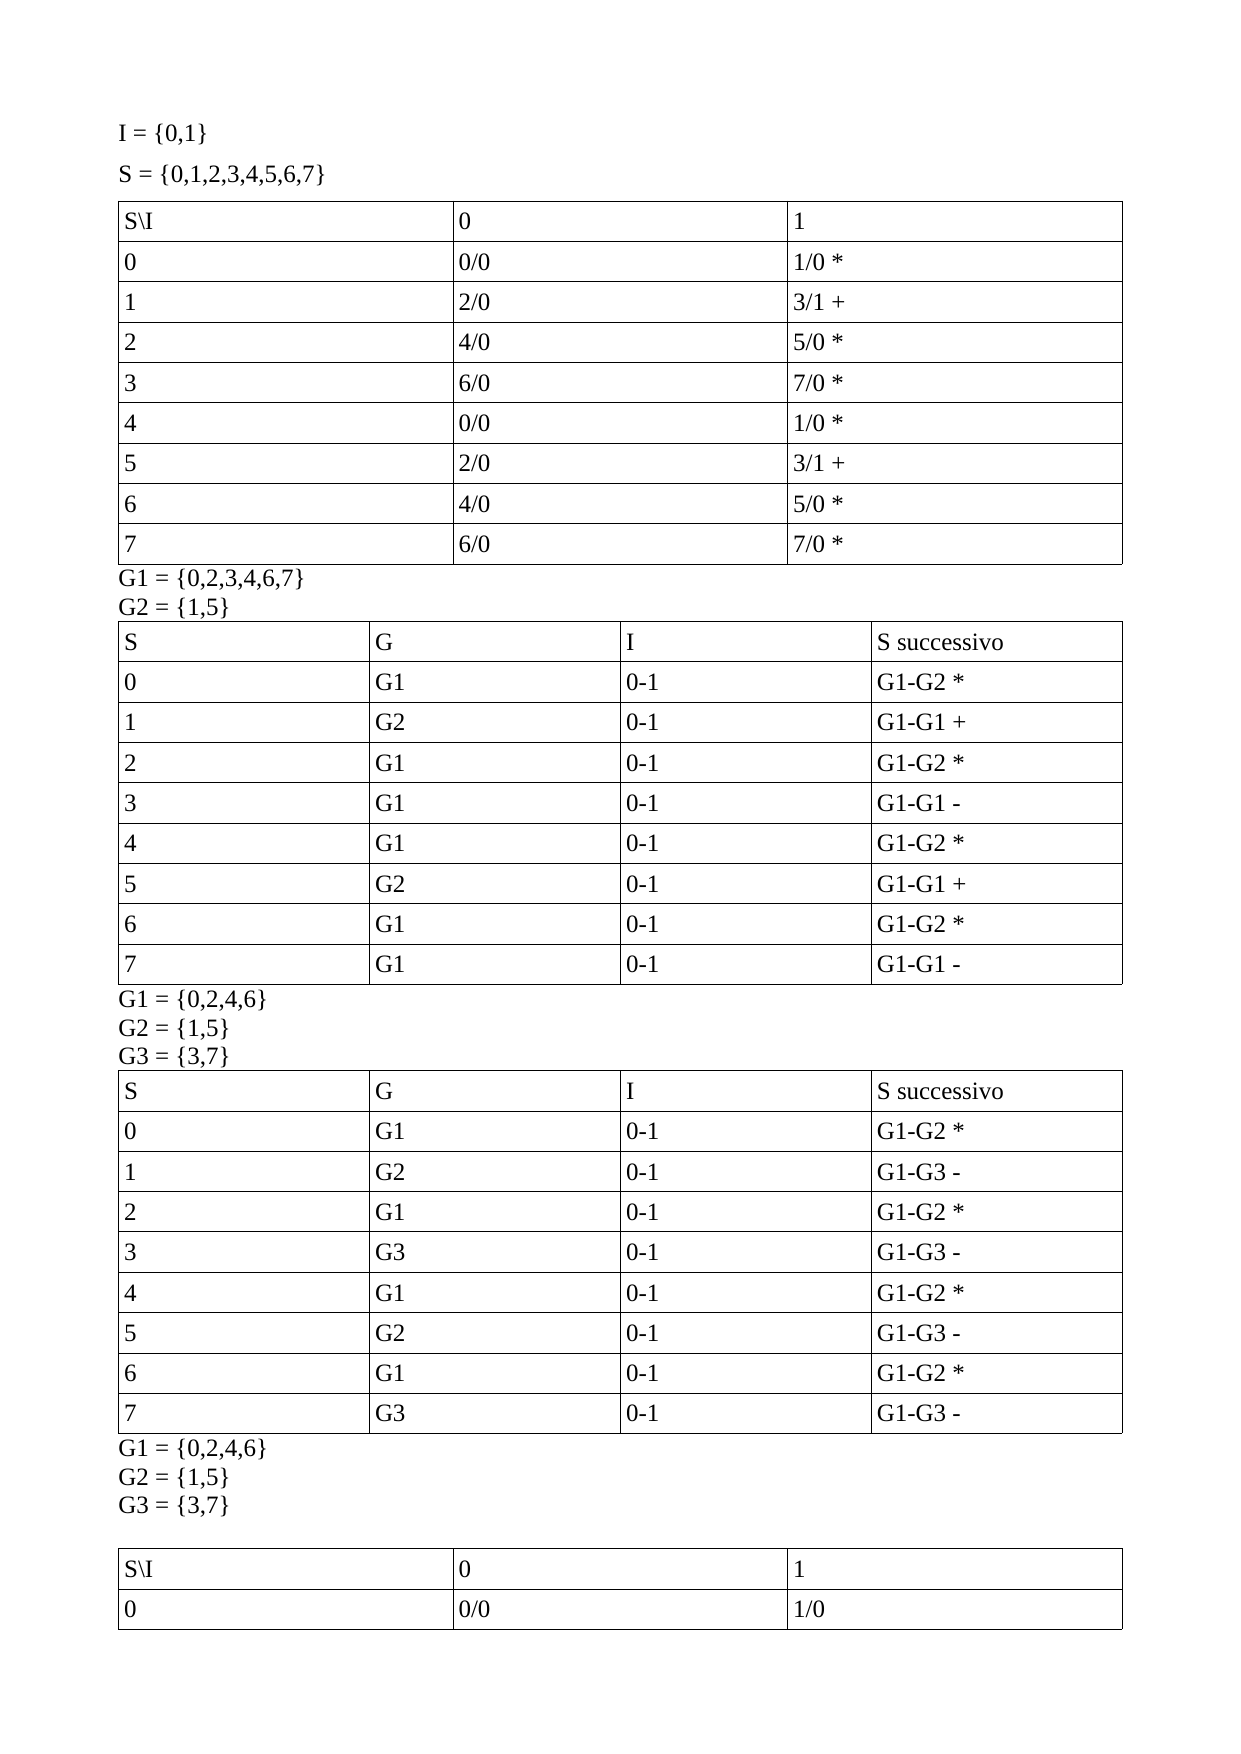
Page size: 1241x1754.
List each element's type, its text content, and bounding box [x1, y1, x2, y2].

table_cell 3 [119, 1232, 369, 1272]
table_cell G1-G1 - [872, 783, 1122, 823]
table_header I [621, 622, 871, 661]
table_cell 5 [119, 1313, 369, 1352]
table_cell 3 [119, 363, 453, 402]
table_cell 3/1 + [788, 444, 1122, 483]
text G1 = {0,2,3,4,6,7} [118, 565, 1122, 592]
table_cell 0-1 [621, 783, 871, 823]
table_cell 0-1 [621, 1313, 871, 1352]
table_cell 0-1 [621, 824, 871, 863]
table_header G [370, 622, 620, 661]
table_cell 1 [119, 703, 369, 742]
text I = {0,1} [118, 118, 1122, 147]
text G2 = {1,5} [118, 1462, 1122, 1491]
table_header S [119, 1071, 369, 1111]
table_header S\I [119, 202, 453, 241]
table_cell 0/0 [454, 242, 787, 281]
table_cell 1 [119, 1152, 369, 1191]
table_cell G1-G1 + [872, 703, 1122, 742]
table_cell 0-1 [621, 703, 871, 742]
table_cell 2 [119, 743, 369, 782]
table_cell 0 [119, 1590, 453, 1629]
text G3 = {3,7} [118, 1041, 1122, 1070]
table_cell 0-1 [621, 1232, 871, 1272]
table_header S successivo [872, 622, 1122, 661]
table_cell 0 [119, 662, 369, 702]
table_cell G2 [370, 1152, 620, 1191]
table_cell G1-G2 * [872, 1354, 1122, 1393]
table_header G [370, 1071, 620, 1111]
table_cell G3 [370, 1394, 620, 1433]
table_cell 5 [119, 864, 369, 903]
table_cell 5 [119, 444, 453, 483]
table_cell G1-G1 - [872, 945, 1122, 984]
table_cell 0/0 [454, 403, 787, 442]
table_cell 5/0 * [788, 484, 1122, 523]
table_cell 7 [119, 524, 453, 563]
table_cell 0-1 [621, 864, 871, 903]
table_cell G1-G3 - [872, 1232, 1122, 1272]
table_cell G1-G2 * [872, 1112, 1122, 1151]
table_cell 0-1 [621, 662, 871, 702]
table_cell 3/1 + [788, 282, 1122, 322]
table_cell 2/0 [454, 282, 787, 322]
table_header S [119, 622, 369, 661]
table_cell 1/0 [788, 1590, 1122, 1629]
table_cell 0-1 [621, 1192, 871, 1231]
table_cell 5/0 * [788, 323, 1122, 362]
table_cell G1-G3 - [872, 1313, 1122, 1352]
table_cell G2 [370, 703, 620, 742]
table_cell 4 [119, 1273, 369, 1312]
table_cell 7 [119, 1394, 369, 1433]
table_cell 0 [119, 1112, 369, 1151]
table_header 1 [788, 202, 1122, 241]
table_cell 6 [119, 1354, 369, 1393]
table_header S\I [119, 1549, 453, 1588]
table_header 0 [454, 202, 787, 241]
table_cell 6 [119, 484, 453, 523]
table_cell G1 [370, 783, 620, 823]
table_cell 0 [119, 242, 453, 281]
table_cell 1/0 * [788, 403, 1122, 442]
table_cell G2 [370, 1313, 620, 1352]
table_cell 2 [119, 323, 453, 362]
table_cell G1-G2 * [872, 904, 1122, 943]
table_cell G1 [370, 1112, 620, 1151]
table_cell 4/0 [454, 484, 787, 523]
table_cell G1 [370, 904, 620, 943]
table_cell 7 [119, 945, 369, 984]
table_header 0 [454, 1549, 787, 1588]
text G1 = {0,2,4,6} [118, 1434, 1122, 1462]
table_cell 0-1 [621, 904, 871, 943]
table_cell 1 [119, 282, 453, 322]
table_header I [621, 1071, 871, 1111]
text G2 = {1,5} [118, 592, 1122, 621]
table_cell G1 [370, 1192, 620, 1231]
table_cell 4 [119, 403, 453, 442]
table_cell G1 [370, 945, 620, 984]
table_cell G1-G1 + [872, 864, 1122, 903]
table_cell 4 [119, 824, 369, 863]
table_cell G1-G2 * [872, 824, 1122, 863]
text G3 = {3,7} [118, 1491, 1122, 1519]
table_cell G1-G3 - [872, 1152, 1122, 1191]
table_cell G1-G2 * [872, 662, 1122, 702]
table_cell G1-G2 * [872, 1273, 1122, 1312]
table_cell G1 [370, 824, 620, 863]
table_cell 1/0 * [788, 242, 1122, 281]
table_cell 7/0 * [788, 524, 1122, 563]
table_cell 7/0 * [788, 363, 1122, 402]
table_cell G1 [370, 743, 620, 782]
table_cell 4/0 [454, 323, 787, 362]
table_cell 0-1 [621, 945, 871, 984]
table_cell G1 [370, 1354, 620, 1393]
table_cell 0/0 [454, 1590, 787, 1629]
table_cell 2/0 [454, 444, 787, 483]
table_cell 0-1 [621, 743, 871, 782]
table_cell 0-1 [621, 1394, 871, 1433]
table_cell G1 [370, 1273, 620, 1312]
table_cell G1-G2 * [872, 1192, 1122, 1231]
table_cell G3 [370, 1232, 620, 1272]
table_cell 6/0 [454, 363, 787, 402]
table_cell 0-1 [621, 1152, 871, 1191]
table_cell 0-1 [621, 1354, 871, 1393]
table_cell 6 [119, 904, 369, 943]
table_cell G1-G3 - [872, 1394, 1122, 1433]
text G1 = {0,2,4,6} [118, 985, 1122, 1013]
table_cell 0-1 [621, 1273, 871, 1312]
table_header S successivo [872, 1071, 1122, 1111]
text G2 = {1,5} [118, 1013, 1122, 1041]
table_cell 6/0 [454, 524, 787, 563]
table_cell 2 [119, 1192, 369, 1231]
table_cell 0-1 [621, 1112, 871, 1151]
table_cell G2 [370, 864, 620, 903]
table_cell 3 [119, 783, 369, 823]
table_header 1 [788, 1549, 1122, 1588]
text S = {0,1,2,3,4,5,6,7} [118, 159, 1122, 188]
table_cell G1 [370, 662, 620, 702]
table_cell G1-G2 * [872, 743, 1122, 782]
